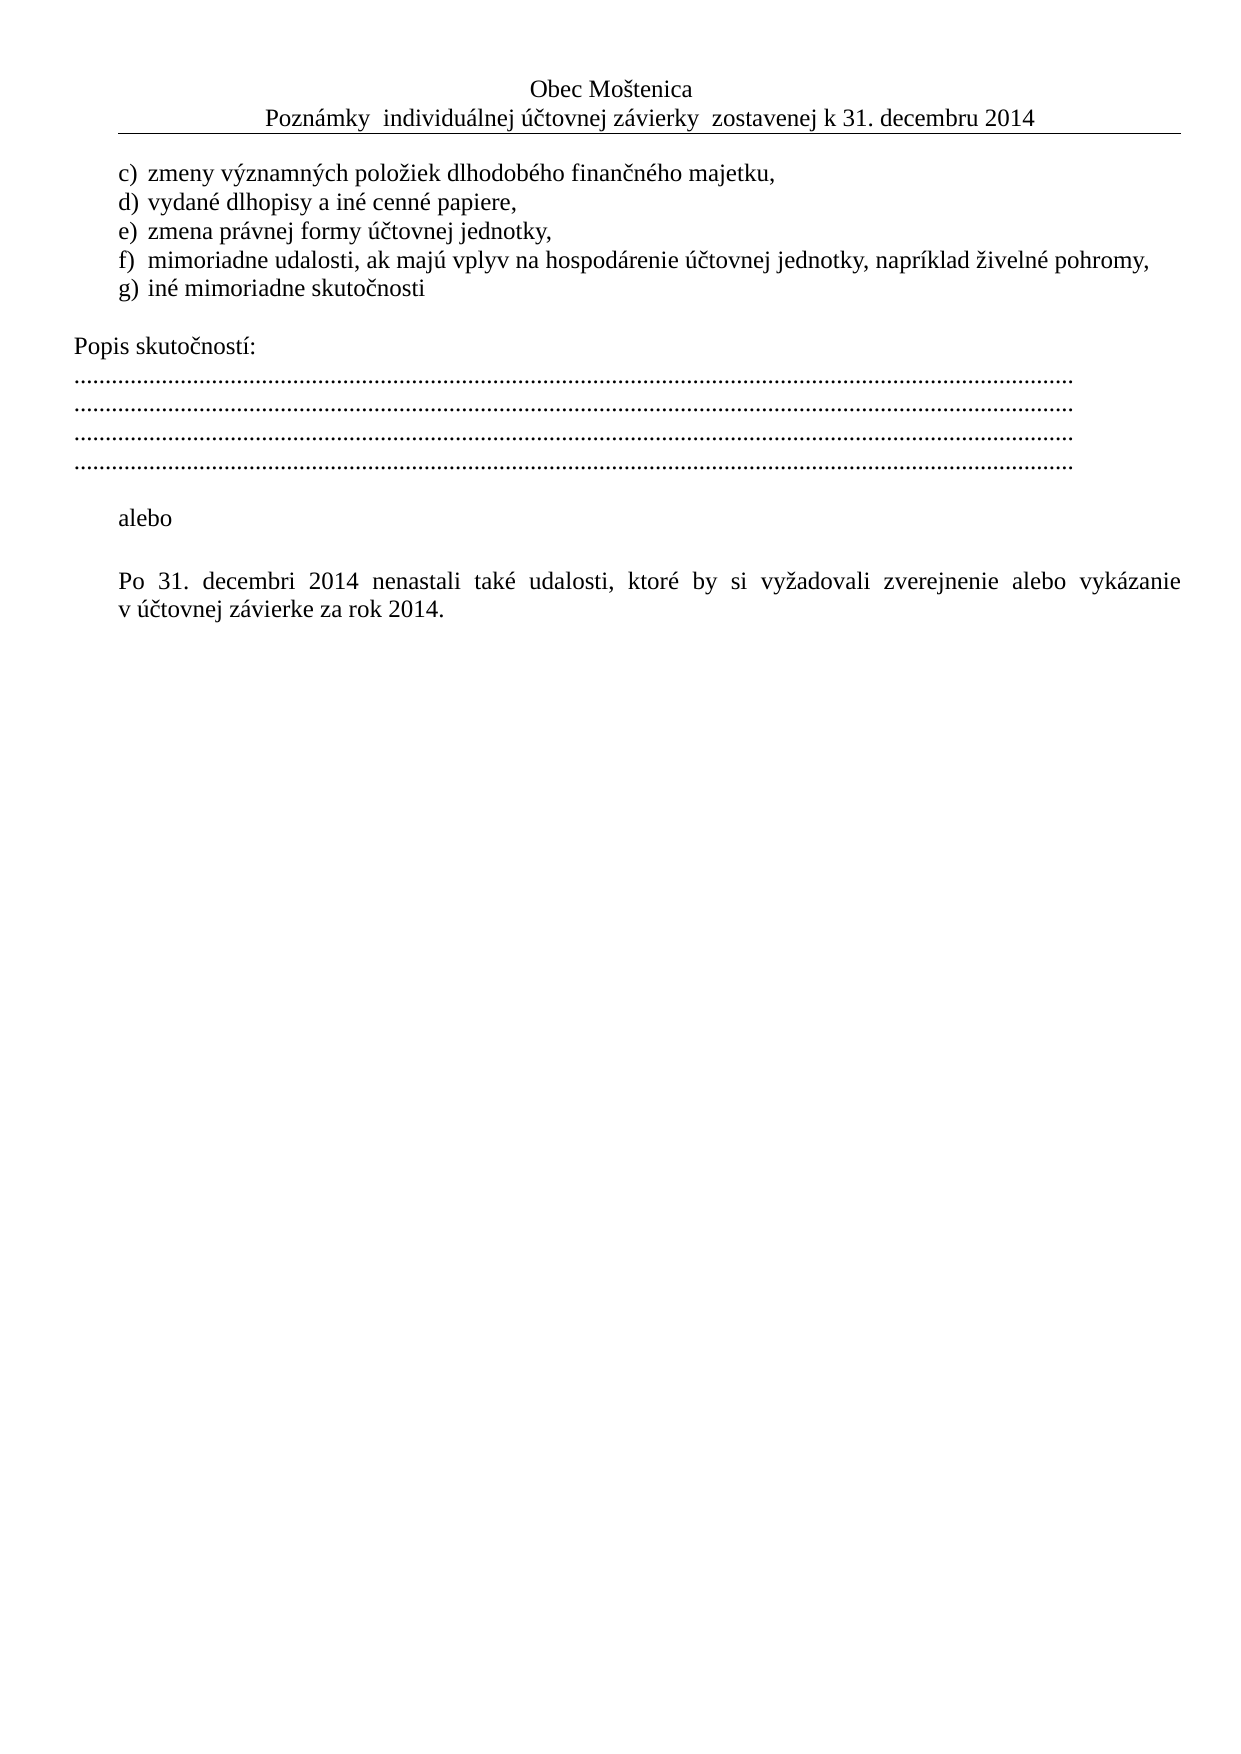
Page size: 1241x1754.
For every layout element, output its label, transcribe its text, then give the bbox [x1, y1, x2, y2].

text ................................................................................................................................................................ [74, 360, 1181, 388]
text ................................................................................................................................................................ [74, 417, 1181, 446]
list iné mimoriadne skutočnosti [118, 273, 1181, 302]
text ................................................................................................................................................................ [74, 446, 1181, 475]
list vydané dlhopisy a iné cenné papiere, [118, 187, 1181, 216]
list mimoriadne udalosti, ak majú vplyv na hospodárenie účtovnej jednotky, napríklad živelné pohromy, [118, 245, 1181, 273]
text alebo [118, 503, 1181, 532]
text Po 31. decembri 2014 nenastali také udalosti, ktoré by si vyžadovali zverejnenie alebo vykázanie v účtovnej závierke za rok 2014. [118, 566, 1181, 623]
text ................................................................................................................................................................ [74, 388, 1181, 417]
list zmena právnej formy účtovnej jednotky, [118, 216, 1181, 245]
text Popis skutočností: [74, 331, 1181, 360]
list zmeny významných položiek dlhodobého finančného majetku, [118, 158, 1181, 187]
